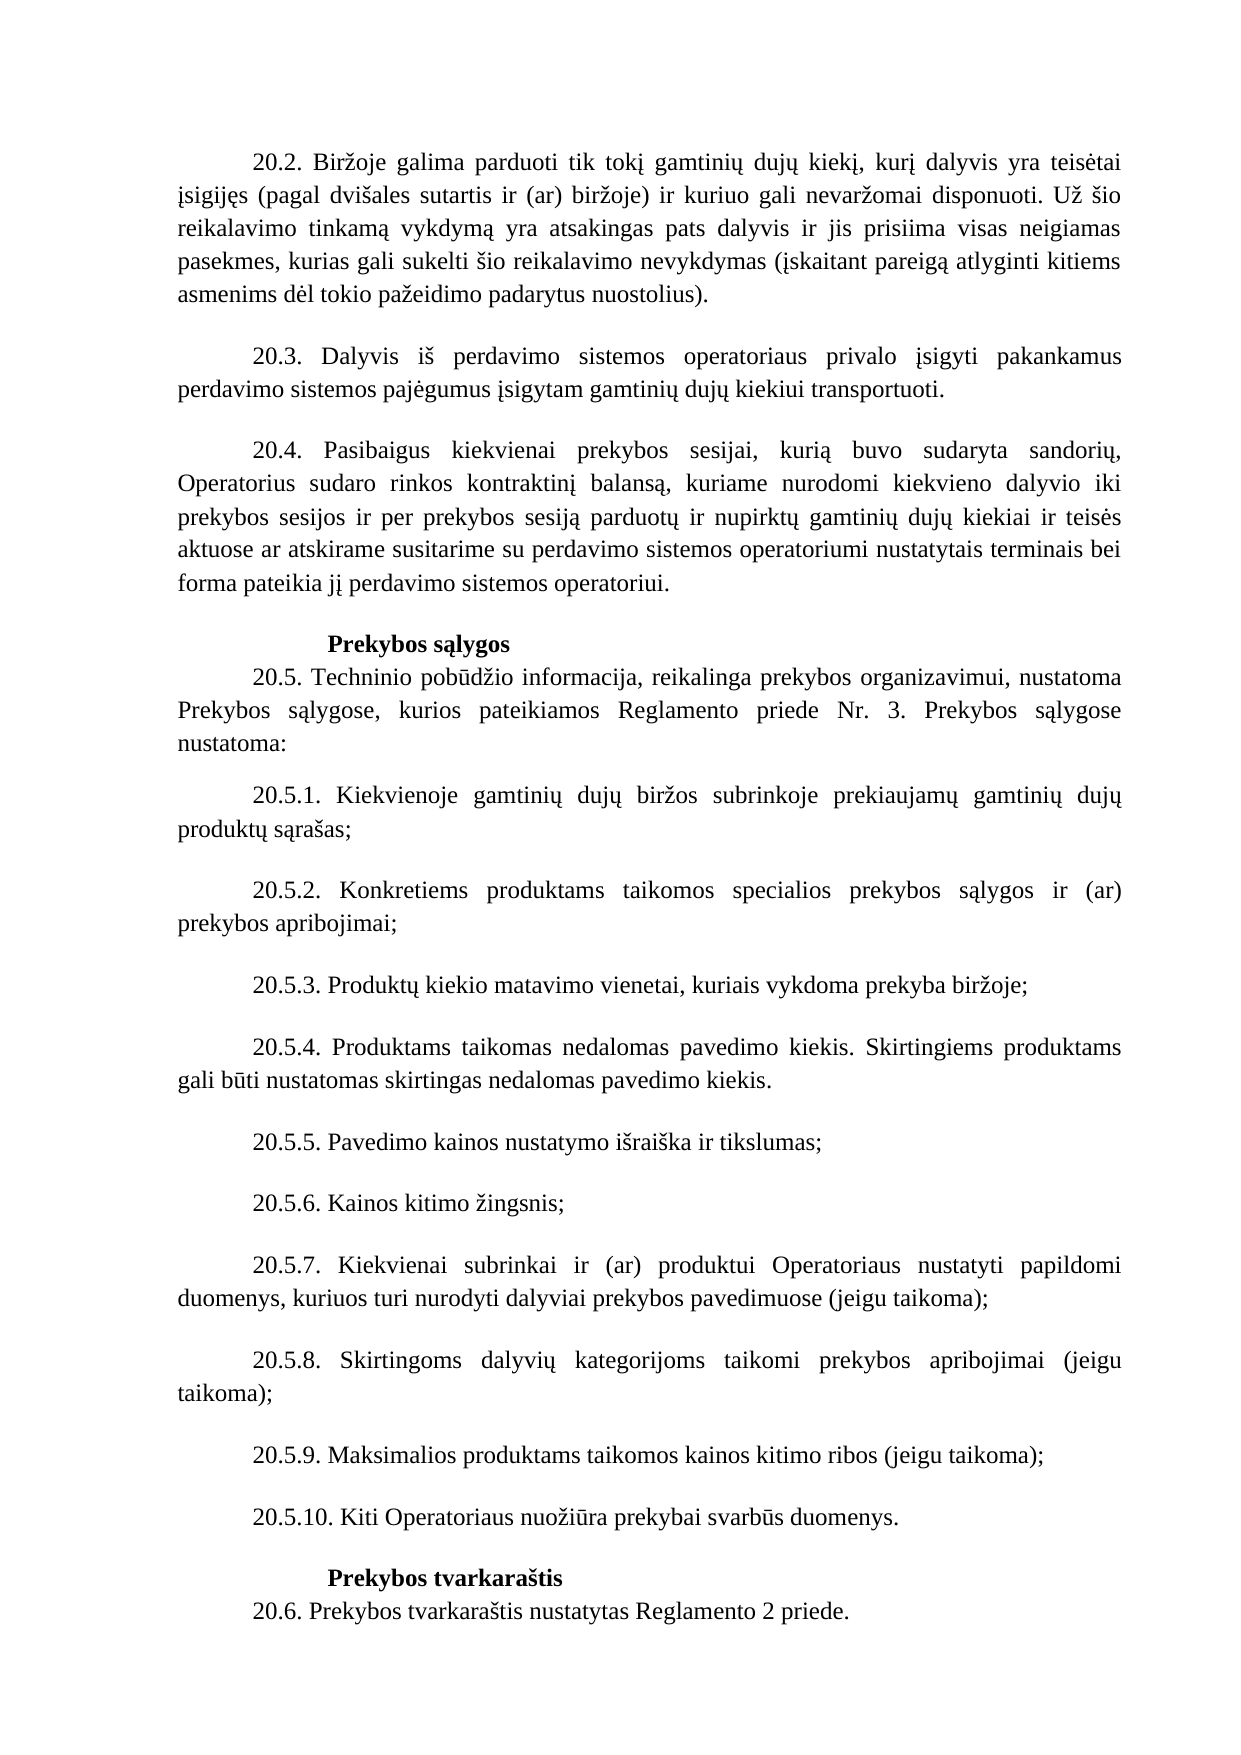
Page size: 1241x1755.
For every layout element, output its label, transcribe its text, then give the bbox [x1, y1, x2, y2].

text 20.5.10. Kiti Operatoriaus nuožiūra prekybai svarbūs duomenys. [177, 1502, 1122, 1530]
text 20.2. Biržoje galima parduoti tik tokį gamtinių dujų kiekį, kurį dalyvis yra teisėtai įsigijęs (pagal dvišales sutartis ir (ar) biržoje) ir kuriuo gali nevaržomai disponuoti. Už šio reikalavimo tinkamą vykdymą yra atsakingas pats dalyvis ir jis prisiima visas neigiamas pasekmes, kurias gali sukelti šio reikalavimo nevykdymas (įskaitant pareigą atlyginti kitiems asmenims dėl tokio pažeidimo padarytus nuostolius). [177, 147, 1122, 308]
text Prekybos sąlygos [252, 629, 1122, 658]
text Prekybos tvarkaraštis [252, 1563, 1122, 1592]
text 20.6. Prekybos tvarkaraštis nustatytas Reglamento 2 priede. [177, 1596, 1122, 1625]
text 20.3. Dalyvis iš perdavimo sistemos operatoriaus privalo įsigyti pakankamus perdavimo sistemos pajėgumus įsigytam gamtinių dujų kiekiui transportuoti. [177, 341, 1122, 402]
text 20.5.8. Skirtingoms dalyvių kategorijoms taikomi prekybos apribojimai (jeigu taikoma); [177, 1345, 1122, 1407]
text 20.5.6. Kainos kitimo žingsnis; [177, 1188, 1122, 1217]
text 20.5.2. Konkretiems produktams taikomos specialios prekybos sąlygos ir (ar) prekybos apribojimai; [177, 875, 1122, 937]
text 20.5.3. Produktų kiekio matavimo vienetai, kuriais vykdoma prekyba biržoje; [177, 970, 1122, 999]
text 20.5.1. Kiekvienoje gamtinių dujų biržos subrinkoje prekiaujamų gamtinių dujų produktų sąrašas; [177, 781, 1122, 842]
text 20.5.7. Kiekvienai subrinkai ir (ar) produktui Operatoriaus nustatyti papildomi duomenys, kuriuos turi nurodyti dalyviai prekybos pavedimuose (jeigu taikoma); [177, 1250, 1122, 1312]
text 20.5. Techninio pobūdžio informacija, reikalinga prekybos organizavimui, nustatoma Prekybos sąlygose, kurios pateikiamos Reglamento priede Nr. 3. Prekybos sąlygose nustatoma: [177, 662, 1122, 757]
text 20.5.4. Produktams taikomas nedalomas pavedimo kiekis. Skirtingiems produktams gali būti nustatomas skirtingas nedalomas pavedimo kiekis. [177, 1032, 1122, 1094]
text 20.5.5. Pavedimo kainos nustatymo išraiška ir tikslumas; [177, 1127, 1122, 1156]
text 20.4. Pasibaigus kiekvienai prekybos sesijai, kurią buvo sudaryta sandorių, Operatorius sudaro rinkos kontraktinį balansą, kuriame nurodomi kiekvieno dalyvio iki prekybos sesijos ir per prekybos sesiją parduotų ir nupirktų gamtinių dujų kiekiai ir teisės aktuose ar atskirame susitarime su perdavimo sistemos operatoriumi nustatytais terminais bei forma pateikia jį perdavimo sistemos operatoriui. [177, 436, 1122, 596]
text 20.5.9. Maksimalios produktams taikomos kainos kitimo ribos (jeigu taikoma); [177, 1440, 1122, 1469]
